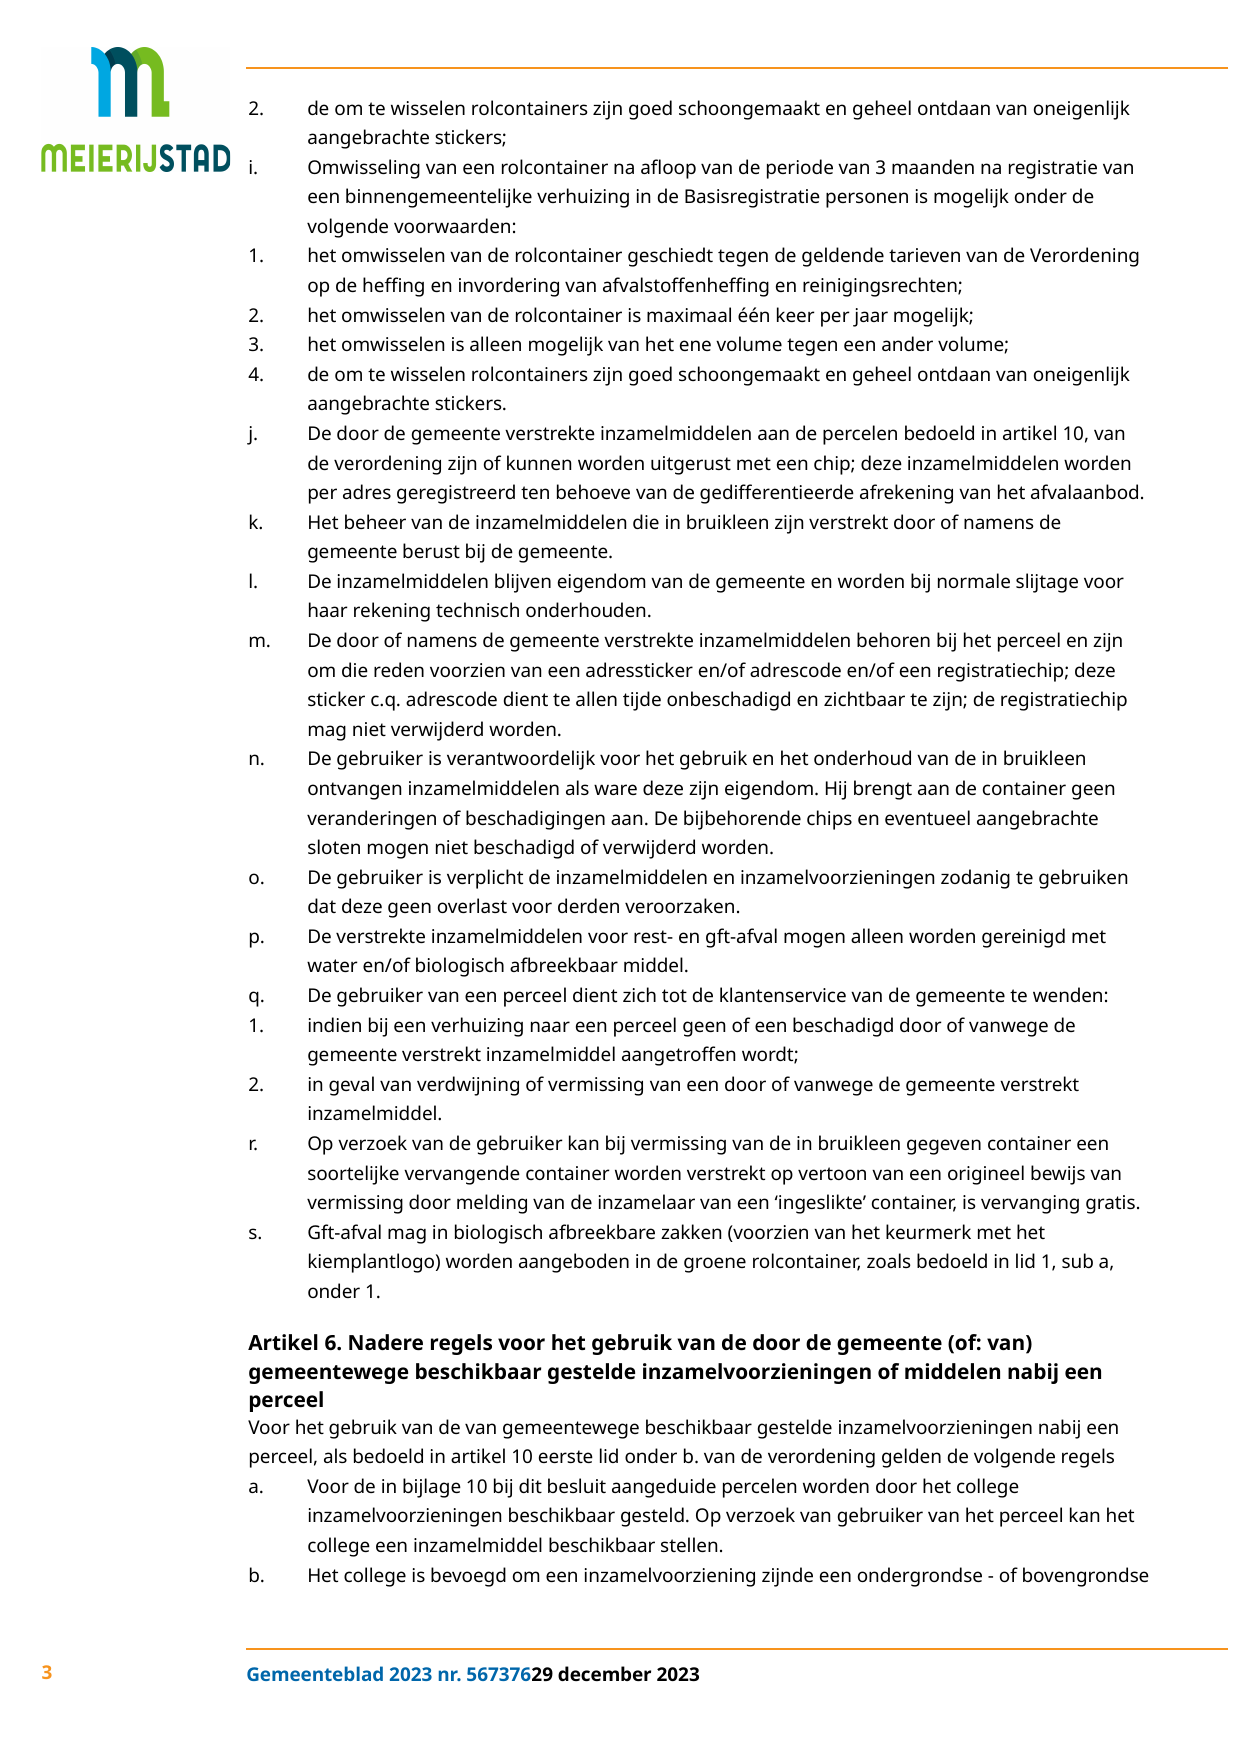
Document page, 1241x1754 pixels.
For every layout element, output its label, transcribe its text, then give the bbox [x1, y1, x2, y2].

list indien bij een verhuizing naar een perceel geen of een beschadigd door of vanwege de gemeente verstrekt inzamelmiddel aangetroffen wordt; [248, 1012, 1152, 1067]
list Het beheer van de inzamelmiddelen die in bruikleen zijn verstrekt door of namens de gemeente berust bij de gemeente. [248, 509, 1152, 564]
list De door de gemeente verstrekte inzamelmiddelen aan de percelen bedoeld in artikel 10, van de verordening zijn of kunnen worden uitgerust met een chip; deze inzamelmiddelen worden per adres geregistreerd ten behoeve van de gedifferentieerde afrekening van het afvalaanbod. [248, 420, 1152, 505]
list De gebruiker van een perceel dient zich tot de klantenservice van de gemeente te wenden: [248, 982, 1152, 1008]
list het omwisselen is alleen mogelijk van het ene volume tegen een ander volume; [248, 331, 1152, 357]
list het omwisselen van de rolcontainer is maximaal één keer per jaar mogelijk; [248, 302, 1152, 328]
text Voor het gebruik van de van gemeentewege beschikbaar gestelde inzamelvoorzieningen nabij een perceel, als bedoeld in artikel 10 eerste lid onder b. van de verordening gelden de volgende regels [248, 1414, 1152, 1469]
list in geval van verdwijning of vermissing van een door of vanwege de gemeente verstrekt inzamelmiddel. [248, 1071, 1152, 1126]
list Het college is bevoegd om een inzamelvoorziening zijnde een ondergrondse - of bovengrondse [248, 1562, 1152, 1587]
list de om te wisselen rolcontainers zijn goed schoongemaakt en geheel ontdaan van oneigenlijk aangebrachte stickers. [248, 361, 1152, 416]
list Op verzoek van de gebruiker kan bij vermissing van de in bruikleen gegeven container een soortelijke vervangende container worden verstrekt op vertoon van een origineel bewijs van vermissing door melding van de inzamelaar van een ‘ingeslikte’ container, is vervanging gratis. [248, 1130, 1152, 1215]
list het omwisselen van de rolcontainer geschiedt tegen de geldende tarieven van de Verordening op de heffing en invordering van afvalstoffenheffing en reinigingsrechten; [248, 243, 1152, 298]
list De gebruiker is verantwoordelijk voor het gebruik en het onderhoud van de in bruikleen ontvangen inzamelmiddelen als ware deze zijn eigendom. Hij brengt aan de container geen veranderingen of beschadigingen aan. De bijbehorende chips en eventueel aangebrachte sloten mogen niet beschadigd of verwijderd worden. [248, 746, 1152, 860]
list Omwisseling van een rolcontainer na afloop van de periode van 3 maanden na registratie van een binnengemeentelijke verhuizing in de Basisregistratie personen is mogelijk onder de volgende voorwaarden: [248, 154, 1152, 239]
list De gebruiker is verplicht de inzamelmiddelen en inzamelvoorzieningen zodanig te gebruiken dat deze geen overlast voor derden veroorzaken. [248, 864, 1152, 919]
list Gft-afval mag in biologisch afbreekbare zakken (voorzien van het keurmerk met het kiemplantlogo) worden aangeboden in de groene rolcontainer, zoals bedoeld in lid 1, sub a, onder 1. [248, 1219, 1152, 1304]
text Artikel 6. Nadere regels voor het gebruik van de door de gemeente (of: van) gemeentewege beschikbaar gestelde inzamelvoorzieningen of middelen nabij een perceel [248, 1328, 1152, 1414]
picture [41, 47, 231, 172]
list De inzamelmiddelen blijven eigendom van de gemeente en worden bij normale slijtage voor haar rekening technisch onderhouden. [248, 568, 1152, 623]
list De door of namens de gemeente verstrekte inzamelmiddelen behoren bij het perceel en zijn om die reden voorzien van een adressticker en/of adrescode en/of een registratiechip; deze sticker c.q. adrescode dient te allen tijde onbeschadigd en zichtbaar te zijn; de registratiechip mag niet verwijderd worden. [248, 627, 1152, 742]
list De verstrekte inzamelmiddelen voor rest- en gft-afval mogen alleen worden gereinigd met water en/of biologisch afbreekbaar middel. [248, 923, 1152, 978]
list Voor de in bijlage 10 bij dit besluit aangeduide percelen worden door het college inzamelvoorzieningen beschikbaar gesteld. Op verzoek van gebruiker van het perceel kan het college een inzamelmiddel beschikbaar stellen. [248, 1473, 1152, 1558]
list de om te wisselen rolcontainers zijn goed schoongemaakt en geheel ontdaan van oneigenlijk aangebrachte stickers; [248, 95, 1152, 150]
